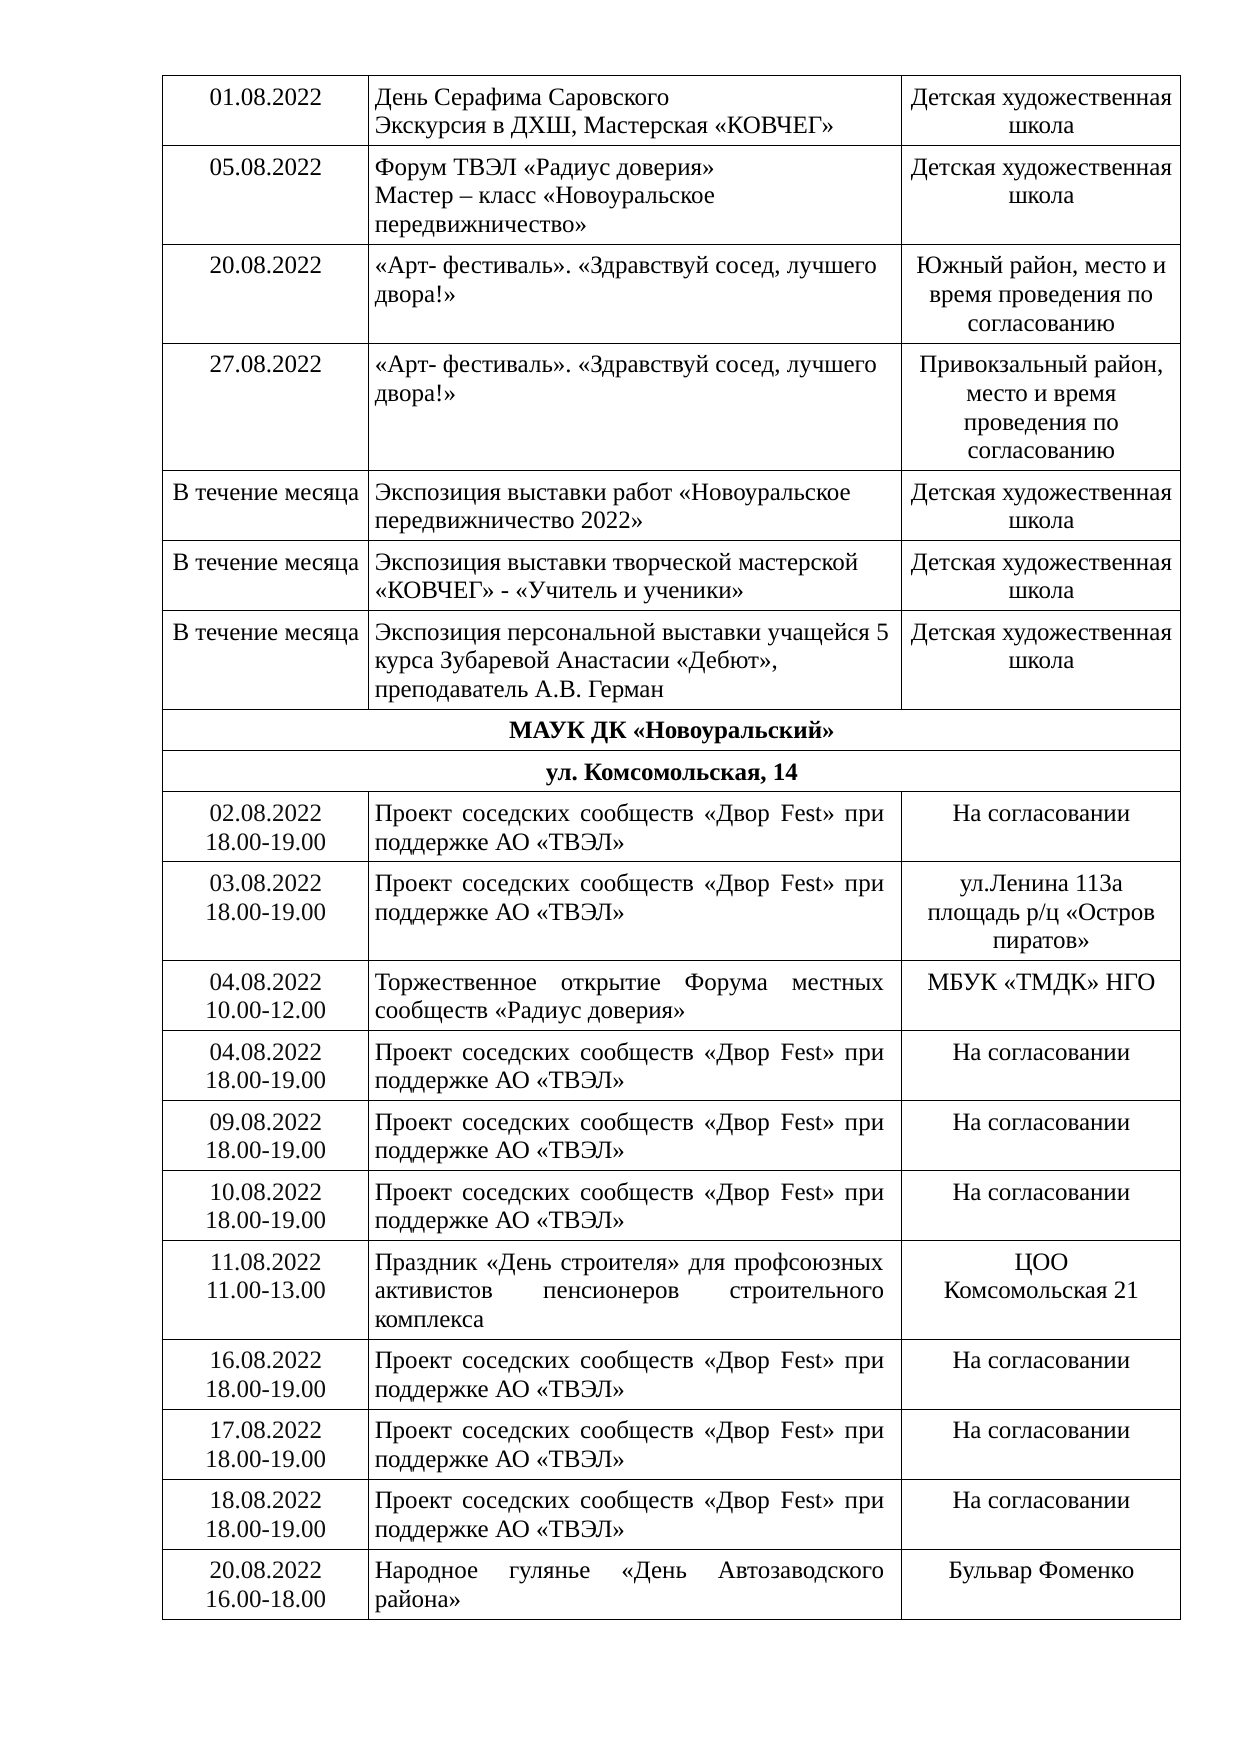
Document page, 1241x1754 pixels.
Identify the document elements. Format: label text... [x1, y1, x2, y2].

table_cell Проект соседских сообществ «Двор Fest» при поддержке АО «ТВЭЛ» [369, 1101, 901, 1170]
table_cell МАУК ДК «Новоуральский» [163, 710, 1180, 750]
table_cell Детская художественная школа [902, 471, 1180, 540]
table_cell Проект соседских сообществ «Двор Fest» при поддержке АО «ТВЭЛ» [369, 1340, 901, 1409]
table_cell 02.08.2022 18.00-19.00 [163, 792, 368, 861]
table_cell 11.08.2022 11.00-13.00 [163, 1241, 368, 1339]
table_cell Проект соседских сообществ «Двор Fest» при поддержке АО «ТВЭЛ» [369, 792, 901, 861]
table_cell Детская художественная школа [902, 611, 1180, 709]
table_cell Южный район, место и время проведения по согласованию [902, 245, 1180, 342]
table_cell 18.08.2022 18.00-19.00 [163, 1480, 368, 1549]
table_cell На согласовании [902, 1101, 1180, 1170]
table_cell Народное гулянье «День Автозаводского района» [369, 1550, 901, 1619]
table_cell 04.08.2022 18.00-19.00 [163, 1031, 368, 1100]
table_cell Торжественное открытие Форума местных сообществ «Радиус доверия» [369, 961, 901, 1030]
table_cell Проект соседских сообществ «Двор Fest» при поддержке АО «ТВЭЛ» [369, 862, 901, 960]
table_cell ЦОО Комсомольская 21 [902, 1241, 1180, 1339]
table_cell ул. Комсомольская, 14 [163, 751, 1180, 791]
table_cell На согласовании [902, 1480, 1180, 1549]
table_cell 09.08.2022 18.00-19.00 [163, 1101, 368, 1170]
table_cell Проект соседских сообществ «Двор Fest» при поддержке АО «ТВЭЛ» [369, 1480, 901, 1549]
table_cell Форум ТВЭЛ «Радиус доверия» Мастер – класс «Новоуральское передвижничество» [369, 146, 901, 244]
table_cell Экспозиция выставки творческой мастерской «КОВЧЕГ» - «Учитель и ученики» [369, 541, 901, 610]
table_cell 04.08.2022 10.00-12.00 [163, 961, 368, 1030]
table_cell 17.08.2022 18.00-19.00 [163, 1410, 368, 1479]
table_cell В течение месяца [163, 471, 368, 540]
table_cell На согласовании [902, 1410, 1180, 1479]
table_cell 10.08.2022 18.00-19.00 [163, 1171, 368, 1240]
table_cell В течение месяца [163, 541, 368, 610]
table_cell «Арт- фестиваль». «Здравствуй сосед, лучшего двора!» [369, 245, 901, 342]
table_cell Детская художественная школа [902, 76, 1180, 145]
table_cell «Арт- фестиваль». «Здравствуй сосед, лучшего двора!» [369, 344, 901, 470]
table_cell 20.08.2022 16.00-18.00 [163, 1550, 368, 1619]
table_cell В течение месяца [163, 611, 368, 709]
table_cell Детская художественная школа [902, 146, 1180, 244]
table_cell 05.08.2022 [163, 146, 368, 244]
table_cell Проект соседских сообществ «Двор Fest» при поддержке АО «ТВЭЛ» [369, 1031, 901, 1100]
table_cell МБУК «ТМДК» НГО [902, 961, 1180, 1030]
table_cell 20.08.2022 [163, 245, 368, 342]
table_cell На согласовании [902, 1171, 1180, 1240]
table_cell 16.08.2022 18.00-19.00 [163, 1340, 368, 1409]
table_cell Детская художественная школа [902, 541, 1180, 610]
table_cell Праздник «День строителя» для профсоюзных активистов пенсионеров строительного комплекса [369, 1241, 901, 1339]
table_cell День Серафима Саровского Экскурсия в ДХШ, Мастерская «КОВЧЕГ» [369, 76, 901, 145]
table_cell Бульвар Фоменко [902, 1550, 1180, 1619]
table_cell Проект соседских сообществ «Двор Fest» при поддержке АО «ТВЭЛ» [369, 1171, 901, 1240]
table_cell ул.Ленина 113а площадь р/ц «Остров пиратов» [902, 862, 1180, 960]
table_cell Проект соседских сообществ «Двор Fest» при поддержке АО «ТВЭЛ» [369, 1410, 901, 1479]
table_cell 27.08.2022 [163, 344, 368, 470]
table_cell Экспозиция персональной выставки учащейся 5 курса Зубаревой Анастасии «Дебют», преподаватель А.В. Герман [369, 611, 901, 709]
table_cell На согласовании [902, 1031, 1180, 1100]
table_cell На согласовании [902, 792, 1180, 861]
table_cell Привокзальный район, место и время проведения по согласованию [902, 344, 1180, 470]
table_cell 01.08.2022 [163, 76, 368, 145]
table_cell На согласовании [902, 1340, 1180, 1409]
table_cell Экспозиция выставки работ «Новоуральское передвижничество 2022» [369, 471, 901, 540]
table_cell 03.08.2022 18.00-19.00 [163, 862, 368, 960]
